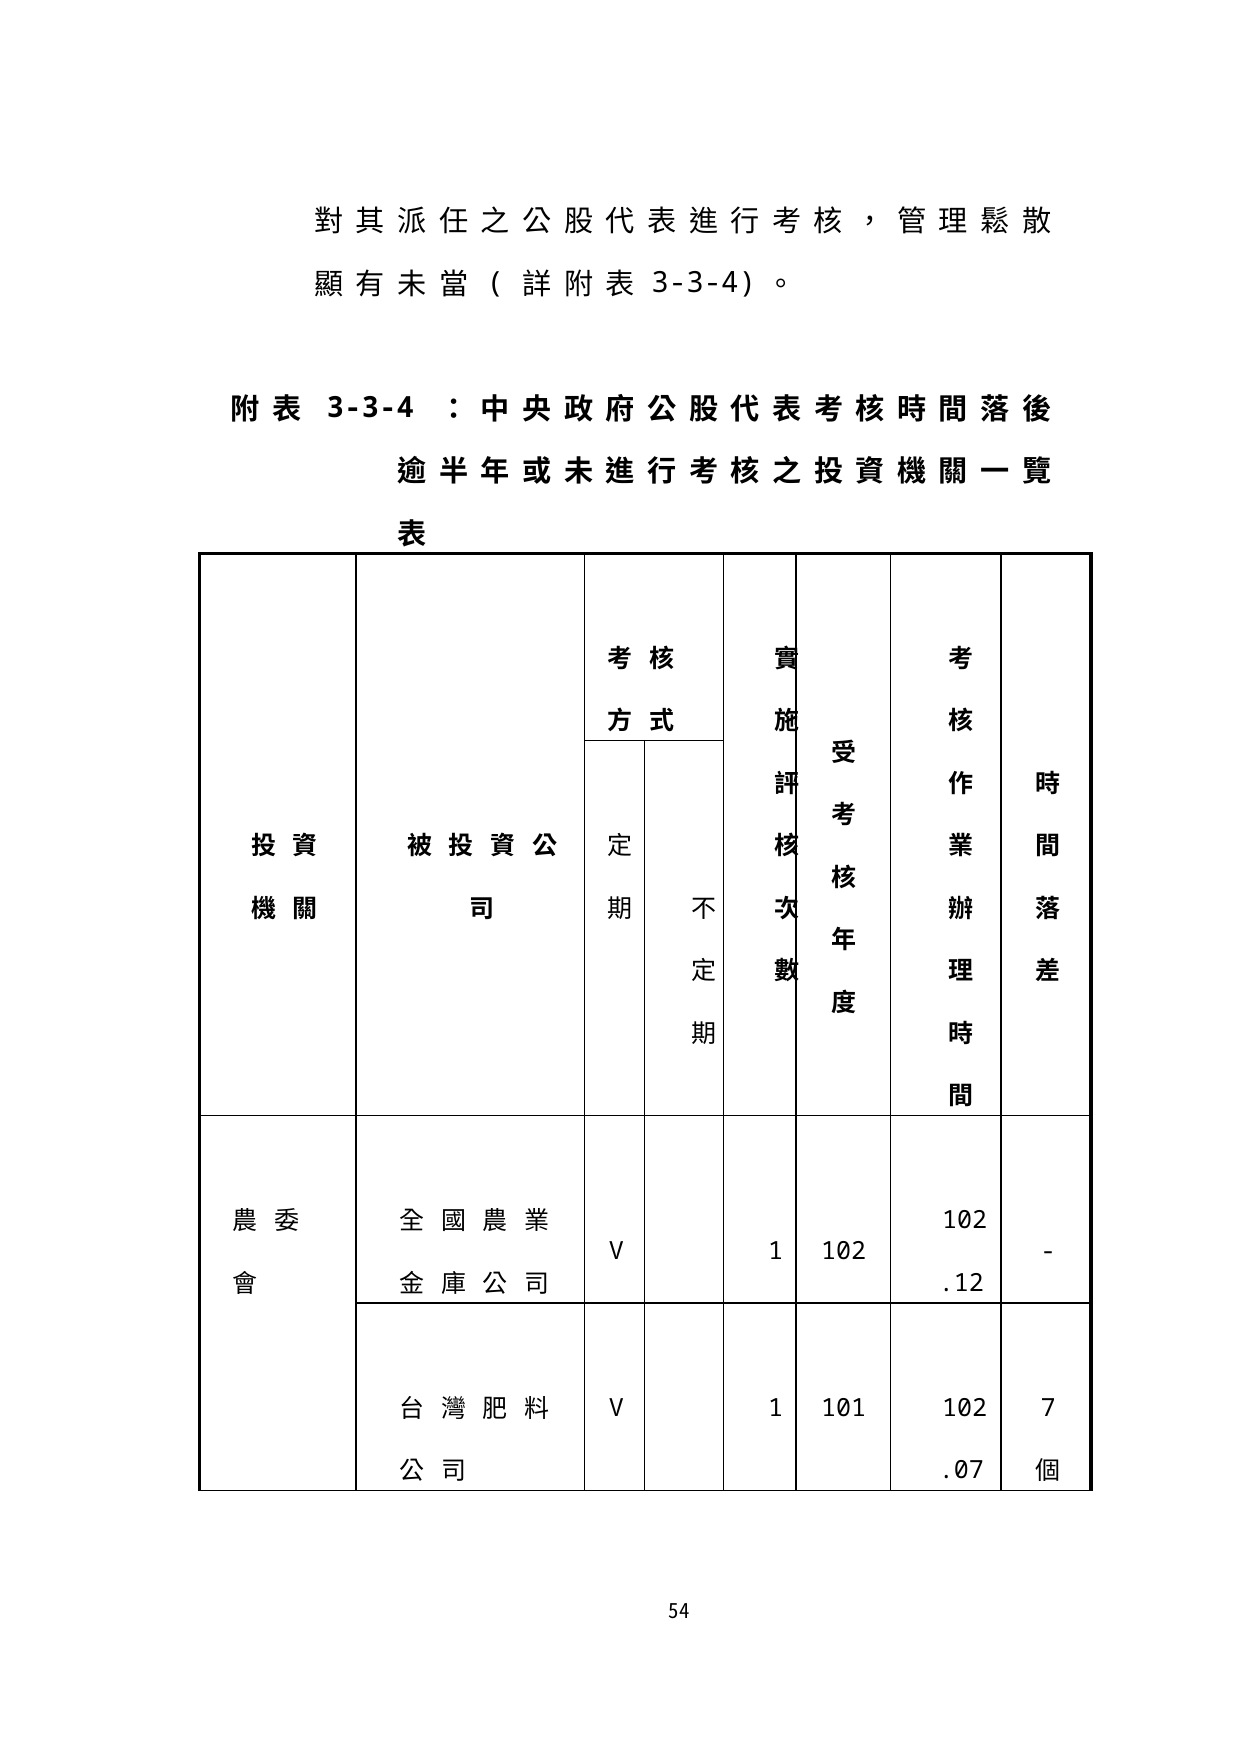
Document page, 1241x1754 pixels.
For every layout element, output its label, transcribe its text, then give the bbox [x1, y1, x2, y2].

table_cell V [585, 1304, 644, 1490]
table_header 實施評核次數 [724, 555, 795, 1115]
table_header 考核作業辦理時間 [891, 555, 1000, 1115]
table_header 被投資公司 [357, 555, 584, 1115]
table_cell V [585, 1116, 644, 1302]
table_cell 台灣肥料公司 [357, 1304, 584, 1490]
table_cell 全國農業金庫公司 [357, 1116, 584, 1302]
table_cell 1 [724, 1304, 795, 1490]
table_cell [645, 1304, 723, 1490]
table_cell 1 [724, 1116, 795, 1302]
table_header 考核方式 [585, 555, 723, 740]
table_header 時間落差 [1002, 555, 1089, 1115]
table_cell 農委會 [201, 1116, 355, 1490]
table_cell 7個 [1002, 1304, 1089, 1490]
text 對其派任之公股代表進行考核，管理鬆散顯有未當(詳附表3-3-4)。 [301, 177, 1058, 302]
table_cell - [1002, 1116, 1089, 1302]
table_cell 102.07 [891, 1304, 1000, 1490]
table_cell 不定期 [645, 741, 723, 1115]
table_cell 101 [797, 1304, 890, 1490]
table_header 受考核年度 [797, 555, 890, 1115]
table_cell 102 [797, 1116, 890, 1302]
table_header 投資機關 [201, 555, 355, 1115]
table_cell 定期 [585, 741, 644, 1115]
table_cell [645, 1116, 723, 1302]
table_cell 102.12 [891, 1116, 1000, 1302]
text 附表3-3-4：中央政府公股代表考核時間落後逾半年或未進行考核之投資機關一覽表 [189, 365, 1058, 552]
